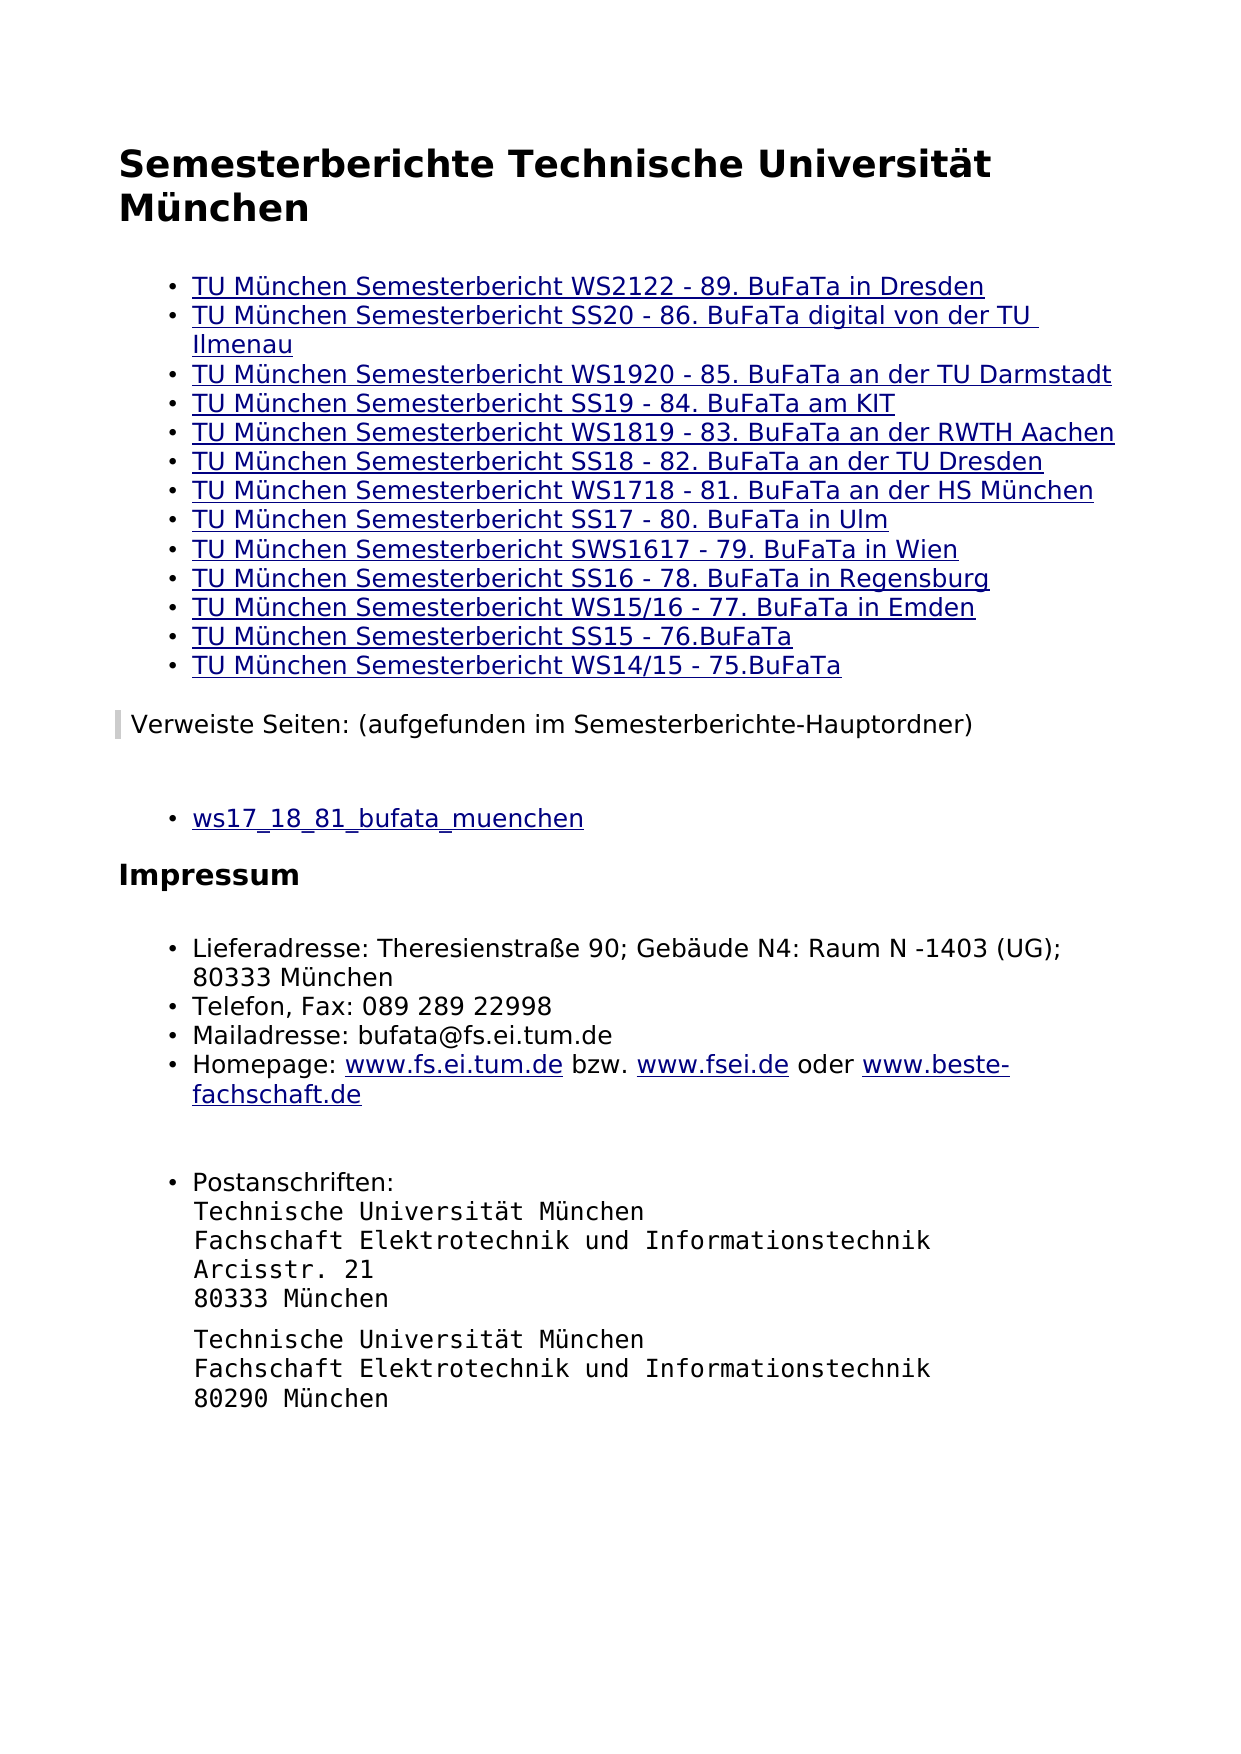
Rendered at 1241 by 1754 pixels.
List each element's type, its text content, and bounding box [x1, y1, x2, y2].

list TU München Semesterbericht WS1718 - 81. BuFaTa an der HS München [177, 477, 1122, 506]
text Technische Universität München Fachschaft Elektrotechnik und Informationstechnik 80290 München [118, 1326, 1122, 1413]
list Lieferadresse: Theresienstraße 90; Gebäude N4: Raum N -1403 (UG); 80333 München [177, 934, 1122, 992]
list TU München Semesterbericht SWS1617 - 79. BuFaTa in Wien [177, 535, 1122, 564]
text Technische Universität München Fachschaft Elektrotechnik und Informationstechnik Arcisstr. 21 80333 München [118, 1197, 1122, 1314]
list Telefon, Fax: 089 289 22998 [177, 992, 1122, 1021]
list TU München Semesterbericht WS14/15 - 75.BuFaTa [177, 652, 1122, 681]
list TU München Semesterbericht WS1920 - 85. BuFaTa an der TU Darmstadt [177, 360, 1122, 389]
list TU München Semesterbericht SS18 - 82. BuFaTa an der TU Dresden [177, 447, 1122, 477]
subtitle Impressum [118, 858, 1122, 892]
list TU München Semesterbericht SS15 - 76.BuFaTa [177, 622, 1122, 652]
list TU München Semesterbericht SS16 - 78. BuFaTa in Regensburg [177, 564, 1122, 593]
list TU München Semesterbericht SS19 - 84. BuFaTa am KIT [177, 389, 1122, 418]
list Homepage: www.fs.ei.tum.de bzw. www.fsei.de oder www.beste-fachschaft.de [177, 1051, 1122, 1109]
list TU München Semesterbericht WS1819 - 83. BuFaTa an der RWTH Aachen [177, 418, 1122, 447]
list TU München Semesterbericht SS20 - 86. BuFaTa digital von der TU Ilmenau [177, 302, 1122, 360]
list TU München Semesterbericht SS17 - 80. BuFaTa in Ulm [177, 506, 1122, 535]
table_header Verweiste Seiten: (aufgefunden im Semesterberichte-Hauptordner) [121, 710, 1122, 739]
list TU München Semesterbericht WS2122 - 89. BuFaTa in Dresden [177, 272, 1122, 302]
list Postanschriften: [177, 1168, 1122, 1197]
list Mailadresse: bufata@fs.ei.tum.de [177, 1021, 1122, 1051]
list ws17_18_81_bufata_muenchen [177, 804, 1122, 833]
subtitle Semesterberichte Technische Universität München [118, 143, 1122, 230]
list TU München Semesterbericht WS15/16 - 77. BuFaTa in Emden [177, 593, 1122, 622]
